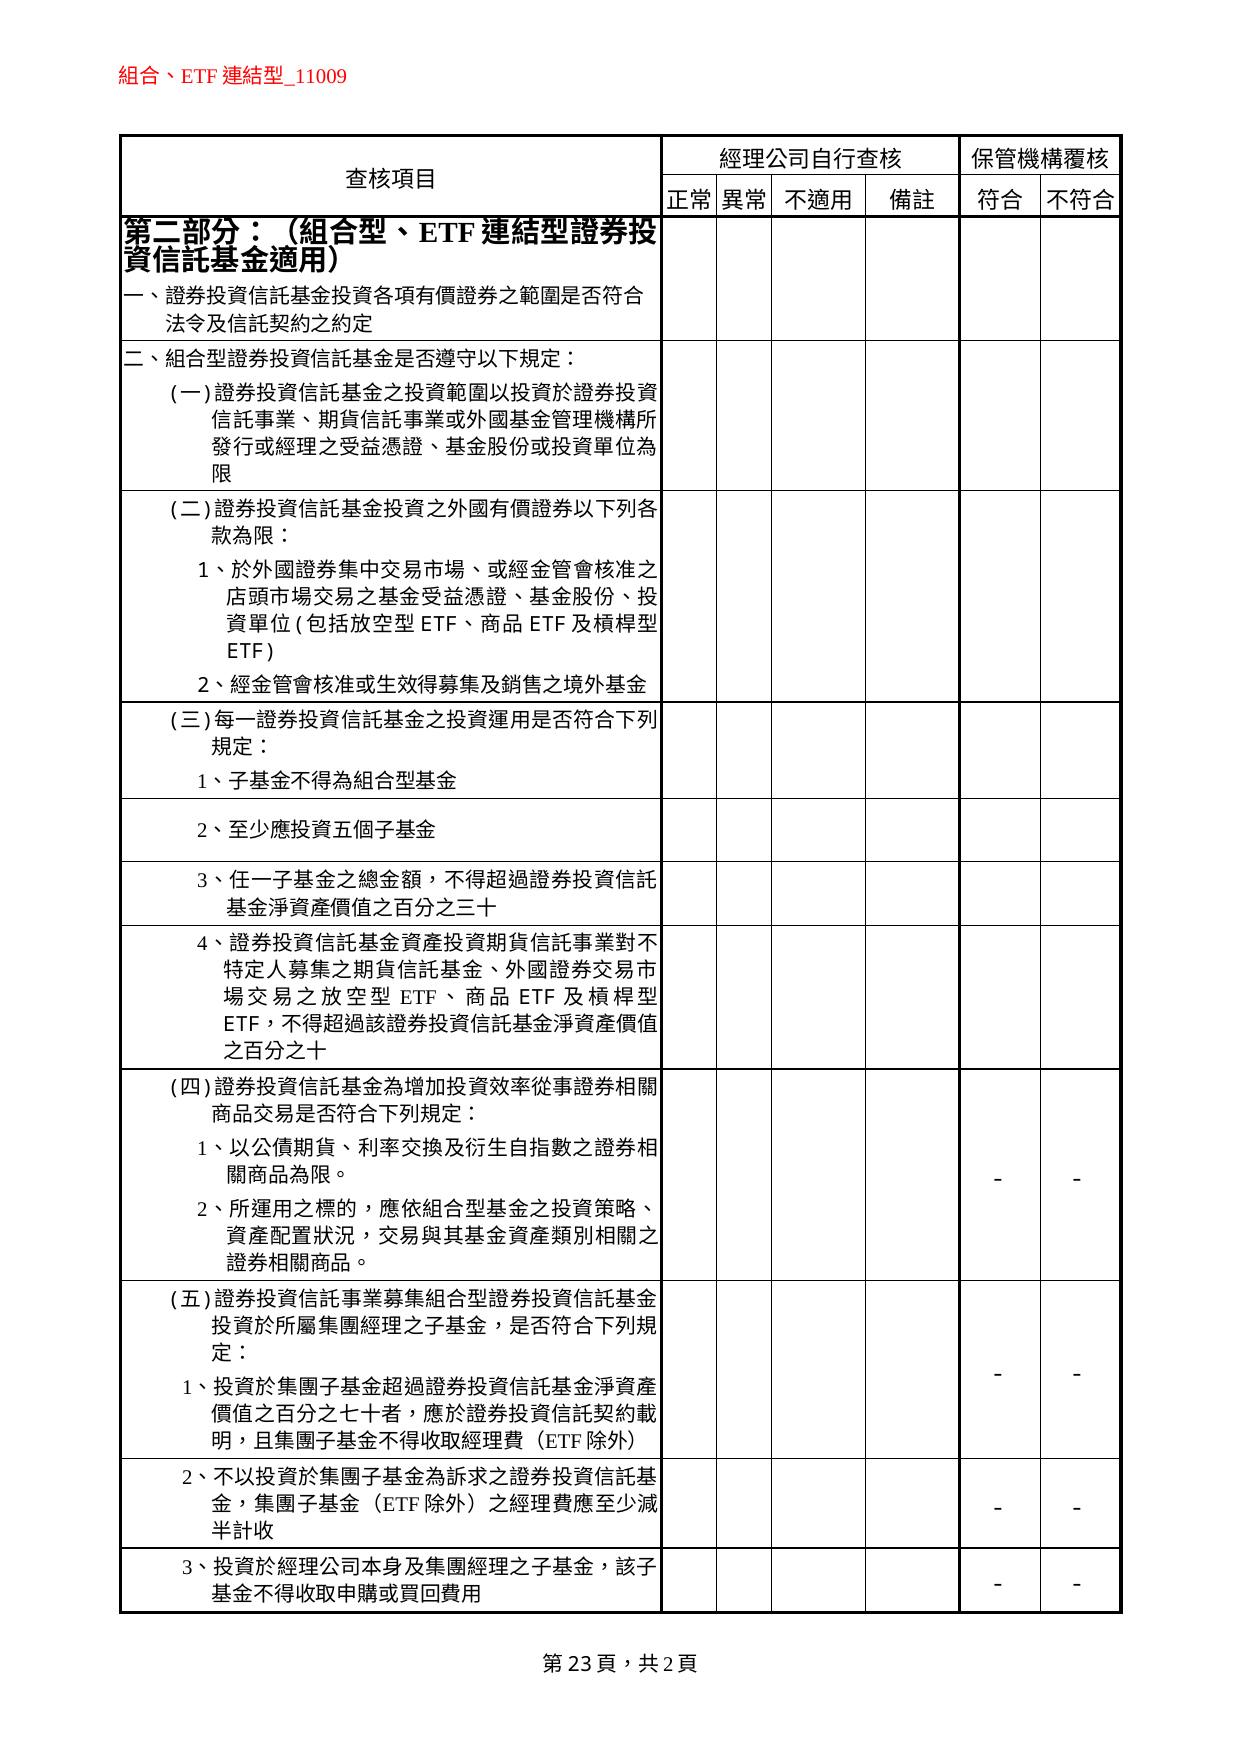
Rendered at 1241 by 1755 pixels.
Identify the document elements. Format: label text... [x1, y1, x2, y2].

table_cell [772, 1281, 865, 1457]
table_cell [961, 799, 1040, 861]
table_cell - [961, 1070, 1040, 1279]
table_cell [866, 1459, 958, 1547]
table_cell [1041, 491, 1119, 701]
table_cell [717, 1459, 771, 1547]
table_cell [663, 1459, 716, 1547]
table_cell - [961, 1549, 1040, 1611]
table_cell [717, 1281, 771, 1457]
table_cell [663, 491, 716, 701]
table_cell 4、證券投資信託基金資產投資期貨信託事業對不特定人募集之期貨信託基金、外國證券交易市場交易之放空型ETF、商品ETF及槓桿型ETF，不得超過該證券投資信託基金淨資產價值之百分之十 [122, 926, 660, 1068]
table_cell [961, 491, 1040, 701]
table_cell [961, 862, 1040, 924]
table_cell 異常 [717, 175, 771, 215]
table_cell [866, 926, 958, 1068]
table_cell 二、組合型證券投資信託基金是否遵守以下規定： (一)證券投資信託基金之投資範圍以投資於證券投資信託事業、期貨信託事業或外國基金管理機構所發行或經理之受益憑證、基金股份或投資單位為限 [122, 341, 660, 490]
table_cell [717, 926, 771, 1068]
table_cell [866, 341, 958, 490]
table_cell [772, 703, 865, 797]
table_cell [866, 799, 958, 861]
table_cell 正常 [663, 175, 716, 215]
table_cell [717, 862, 771, 924]
table_cell [663, 703, 716, 797]
table_cell 備註 [866, 175, 958, 215]
table_cell [717, 1549, 771, 1611]
table_cell 2、至少應投資五個子基金 [122, 799, 660, 861]
table_cell - [1041, 1281, 1119, 1457]
table_cell 不符合 [1041, 175, 1119, 215]
table_cell [663, 799, 716, 861]
table_cell [717, 491, 771, 701]
table_cell (四)證券投資信託基金為增加投資效率從事證券相關商品交易是否符合下列規定： 1、以公債期貨、利率交換及衍生自指數之證券相關商品為限。 2、所運用之標的，應依組合型基金之投資策略、資產配置狀況，交易與其基金資產類別相關之證券相關商品。 [122, 1070, 660, 1279]
table_cell [866, 703, 958, 797]
table_cell [663, 1549, 716, 1611]
table_cell - [1041, 1459, 1119, 1547]
table_cell [663, 218, 716, 340]
table_cell 符合 [961, 175, 1040, 215]
table_cell [717, 218, 771, 340]
table_cell [866, 1281, 958, 1457]
table_cell (二)證券投資信託基金投資之外國有價證券以下列各款為限： 1、於外國證券集中交易市場、或經金管會核准之店頭市場交易之基金受益憑證、基金股份、投資單位(包括放空型ETF、商品ETF及槓桿型ETF) 2、經金管會核准或生效得募集及銷售之境外基金 [122, 491, 660, 701]
table_cell [772, 218, 865, 340]
table_cell - [961, 1459, 1040, 1547]
table_cell 3、投資於經理公司本身及集團經理之子基金，該子基金不得收取申購或買回費用 [122, 1549, 660, 1611]
table_cell [772, 1459, 865, 1547]
table_cell [866, 218, 958, 340]
table_cell [772, 862, 865, 924]
table_header 保管機構覆核 [961, 137, 1119, 174]
table_cell 2、不以投資於集團子基金為訴求之證券投資信託基金，集團子基金（ETF除外）之經理費應至少減半計收 [122, 1459, 660, 1547]
table_cell [866, 862, 958, 924]
table_cell [663, 1070, 716, 1279]
table_header 查核項目 [122, 137, 660, 215]
table_cell [663, 862, 716, 924]
table_cell [961, 926, 1040, 1068]
table_cell [772, 1070, 865, 1279]
table_cell [1041, 862, 1119, 924]
table_cell [866, 1070, 958, 1279]
table_cell [717, 1070, 771, 1279]
table_cell [663, 341, 716, 490]
table_cell - [1041, 1549, 1119, 1611]
table_header 經理公司自行查核 [663, 137, 958, 174]
table_cell - [961, 1281, 1040, 1457]
table_cell [1041, 799, 1119, 861]
table_cell [717, 341, 771, 490]
table_cell [717, 799, 771, 861]
table_cell [717, 703, 771, 797]
table_cell [772, 926, 865, 1068]
table_cell [961, 703, 1040, 797]
table_cell [961, 218, 1040, 340]
table_cell [1041, 218, 1119, 340]
table_cell [772, 341, 865, 490]
table_cell 3、任一子基金之總金額，不得超過證券投資信託基金淨資產價值之百分之三十 [122, 862, 660, 924]
table_cell [663, 1281, 716, 1457]
table_cell [772, 799, 865, 861]
table_cell (三)每一證券投資信託基金之投資運用是否符合下列規定： 1、子基金不得為組合型基金 [122, 703, 660, 797]
table_cell [663, 926, 716, 1068]
table_cell (五)證券投資信託事業募集組合型證券投資信託基金投資於所屬集團經理之子基金，是否符合下列規定： 1、投資於集團子基金超過證券投資信託基金淨資產價值之百分之七十者，應於證券投資信託契約載明，且集團子基金不得收取經理費（ETF除外） [122, 1281, 660, 1457]
table_cell 第二部分：（組合型、ETF連結型證券投資信託基金適用） 一、證券投資信託基金投資各項有價證券之範圍是否符合法令及信託契約之約定 [122, 218, 660, 340]
table_cell [866, 491, 958, 701]
table_cell [1041, 926, 1119, 1068]
table_cell - [1041, 1070, 1119, 1279]
table_cell [866, 1549, 958, 1611]
table_cell [1041, 341, 1119, 490]
table_cell 不適用 [772, 175, 865, 215]
table_cell [772, 1549, 865, 1611]
table_cell [961, 341, 1040, 490]
table_cell [772, 491, 865, 701]
table_cell [1041, 703, 1119, 797]
